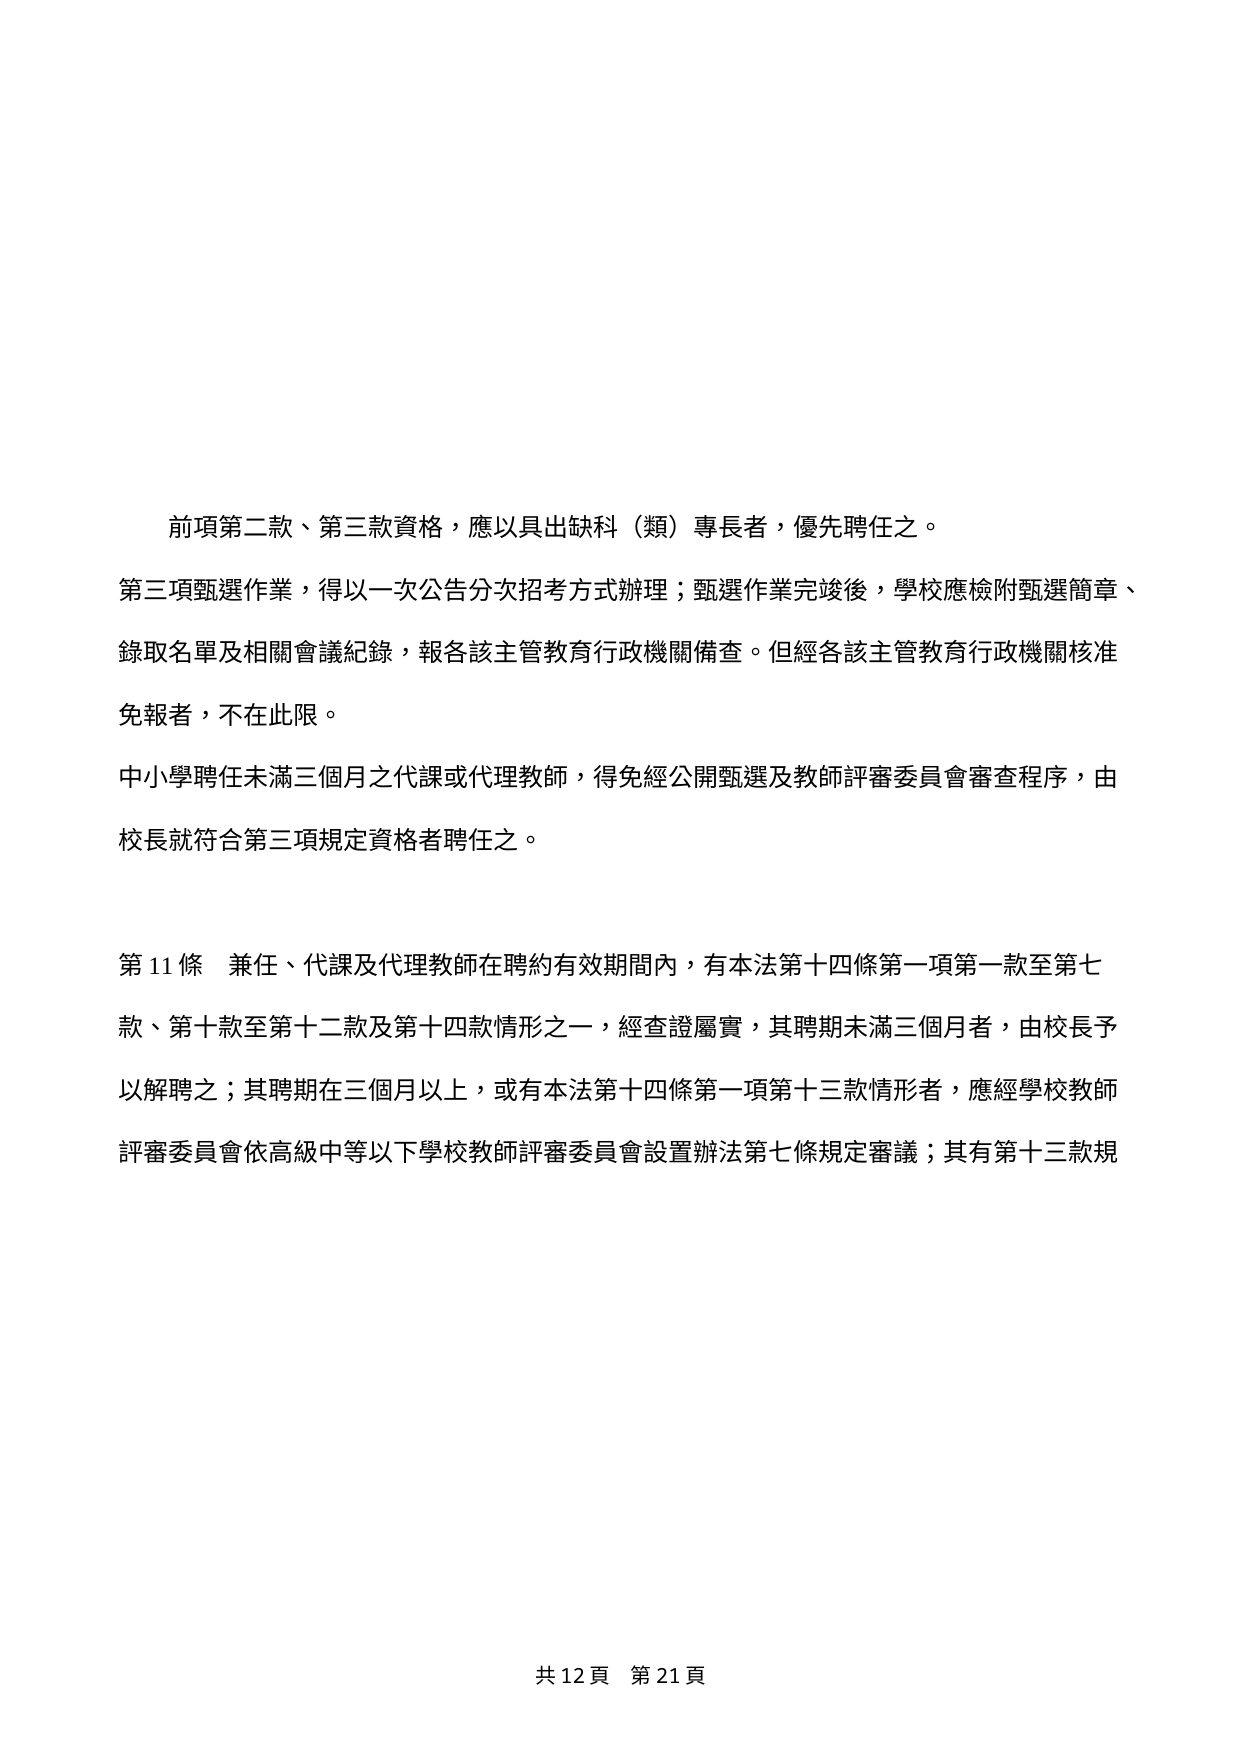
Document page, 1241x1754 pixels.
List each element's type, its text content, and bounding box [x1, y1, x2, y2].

text 第三項甄選作業，得以一次公告分次招考方式辦理；甄選作業完竣後，學校應檢附甄選簡章、錄取名單及相關會議紀錄，報各該主管教育行政機關備查。但經各該主管教育行政機關核准免報者，不在此限。 [118, 547, 1122, 734]
text 第11條 兼任、代課及代理教師在聘約有效期間內，有本法第十四條第一項第一款至第七款、第十款至第十二款及第十四款情形之一，經查證屬實，其聘期未滿三個月者，由校長予以解聘之；其聘期在三個月以上，或有本法第十四條第一項第十三款情形者，應經學校教師評審委員會依高級中等以下學校教師評審委員會設置辦法第七條規定審議；其有第十三款規 [118, 922, 1122, 1172]
text 中小學聘任未滿三個月之代課或代理教師，得免經公開甄選及教師評審委員會審查程序，由校長就符合第三項規定資格者聘任之。 [118, 734, 1122, 859]
text 前項第二款、第三款資格，應以具出缺科（類）專長者，優先聘任之。 [118, 484, 1122, 547]
